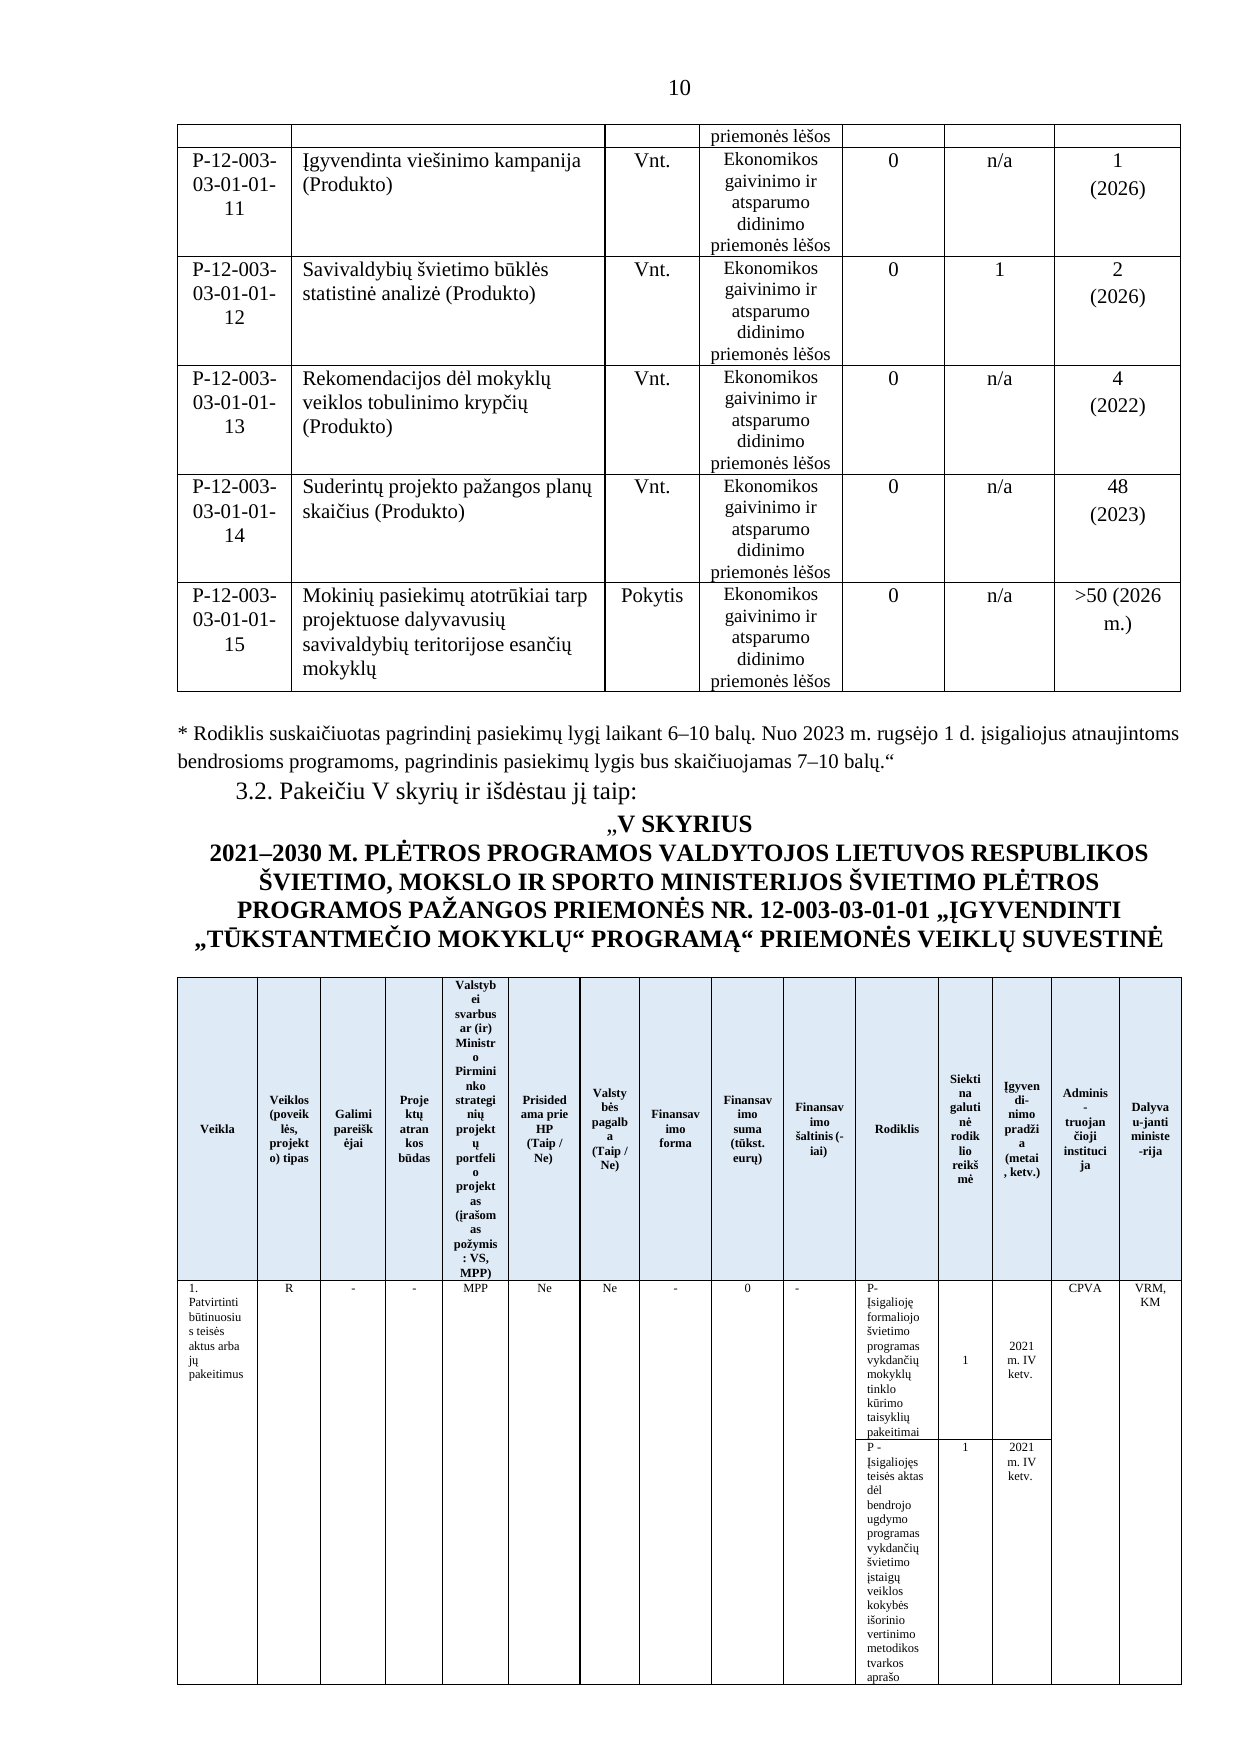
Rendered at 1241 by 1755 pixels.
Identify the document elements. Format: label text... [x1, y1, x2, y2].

table_cell Ekonomikos gaivinimo ir atsparumo didinimo priemonės lėšos [700, 475, 842, 582]
table_cell 2 (2026) [1055, 257, 1180, 364]
table_cell [292, 125, 604, 147]
table_cell Rekomendacijos dėl mokyklų veiklos tobulinimo krypčių (Produkto) [292, 366, 604, 473]
table_cell Vnt. [606, 475, 699, 582]
table_cell Įgyvendinta viešinimo kampanija (Produkto) [292, 148, 604, 256]
table_header Valstybės pagalba (Taip / Ne) [581, 978, 639, 1280]
table_cell VRM, KM [1120, 1281, 1181, 1684]
table_cell P-12-003-03-01-01-13 [178, 366, 291, 473]
table_cell P-12-003-03-01-01-15 [178, 583, 291, 691]
table_header Prisidedama prie HP (Taip / Ne) [509, 978, 579, 1280]
table_cell 1. Patvirtinti būtinuosius teisės aktus arba jų pakeitimus [178, 1281, 257, 1684]
table_header Siektina galutinė rodiklio reikšmė [939, 978, 992, 1280]
table_cell 0 [843, 148, 944, 256]
table_cell [178, 125, 291, 147]
table_cell 48 (2023) [1055, 475, 1180, 582]
table_header Valstybei svarbus ar (ir) Ministro Pirmininko strateginių projektų portfelio projektas (įrašomas požymis: VS, MPP) [443, 978, 508, 1280]
table_cell 0 [843, 257, 944, 364]
table_cell Ne [581, 1281, 639, 1684]
table_cell n/a [945, 583, 1054, 691]
table_cell P-12-003-03-01-01-11 [178, 148, 291, 256]
table_cell - [386, 1281, 442, 1684]
table_header Rodiklis [856, 978, 938, 1280]
table_cell P- Įsigalioję formaliojo švietimo programas vykdančių mokyklų tinklo kūrimo taisyklių pakeitimai [856, 1281, 938, 1439]
table_cell n/a [945, 148, 1054, 256]
table_cell - [784, 1281, 855, 1684]
table_cell - [640, 1281, 711, 1684]
table_cell Ekonomikos gaivinimo ir atsparumo didinimo priemonės lėšos [700, 366, 842, 473]
table_header Finansavimo suma (tūkst. eurų) [712, 978, 783, 1280]
text * Rodiklis suskaičiuotas pagrindinį pasiekimų lygį laikant 6–10 balų. Nuo 2023 m. rugsėjo 1 d. įsigaliojus atnaujintoms bendrosioms programoms, pagrindinis pasiekimų lygis bus skaičiuojamas 7–10 balų.“ [177, 721, 1181, 773]
table_cell P - Įsigaliojęs teisės aktas dėl bendrojo ugdymo programas vykdančių švietimo įstaigų veiklos kokybės išorinio vertinimo metodikos tvarkos aprašo [856, 1440, 938, 1684]
table_cell [606, 125, 699, 147]
table_cell CPVA [1052, 1281, 1119, 1684]
table_cell priemonės lėšos [700, 125, 842, 147]
table_cell Ne [509, 1281, 579, 1684]
table_cell [1055, 125, 1180, 147]
table_cell [843, 125, 944, 147]
table_cell 1 [945, 257, 1054, 364]
table_header Finansavimo šaltinis (-iai) [784, 978, 855, 1280]
table_header Adminis-truojančioji institucija [1052, 978, 1119, 1280]
table_cell [945, 125, 1054, 147]
text 3.2. Pakeičiu V skyrių ir išdėstau jį taip: [177, 776, 1181, 805]
table_cell Savivaldybių švietimo būklės statistinė analizė (Produkto) [292, 257, 604, 364]
table_cell Vnt. [606, 148, 699, 256]
table_cell Ekonomikos gaivinimo ir atsparumo didinimo priemonės lėšos [700, 257, 842, 364]
table_cell P-12-003-03-01-01-14 [178, 475, 291, 582]
table_cell Vnt. [606, 257, 699, 364]
table_cell Ekonomikos gaivinimo ir atsparumo didinimo priemonės lėšos [700, 148, 842, 256]
table_cell Suderintų projekto pažangos planų skaičius (Produkto) [292, 475, 604, 582]
table_header Projektų atrankos būdas [386, 978, 442, 1280]
table_cell >50 (2026 m.) [1055, 583, 1180, 691]
table_cell Pokytis [606, 583, 699, 691]
table_header Įgyvendi-nimo pradžia (metai, ketv.) [993, 978, 1051, 1280]
table_header Galimi pareiškėjai [321, 978, 385, 1280]
table_cell n/a [945, 366, 1054, 473]
table_cell Mokinių pasiekimų atotrūkiai tarp projektuose dalyvavusių savivaldybių teritorijose esančių mokyklų [292, 583, 604, 691]
table_cell 0 [843, 583, 944, 691]
table_cell - [321, 1281, 385, 1684]
text 2021–2030 M. PLĖTROS PROGRAMOS VALDYTOJOS LIETUVOS RESPUBLIKOS ŠVIETIMO, MOKSLO IR SPORTO MINISTERIJOS ŠVIETIMO PLĖTROS PROGRAMOS PAŽANGOS PRIEMONĖS NR. 12-003-03-01-01 „ĮGYVENDINTI „TŪKSTANTMEČIO MOKYKLŲ“ PROGRAMĄ“ PRIEMONĖS VEIKLŲ SUVESTINĖ [177, 838, 1181, 953]
table_header Finansavimo forma [640, 978, 711, 1280]
table_cell 0 [712, 1281, 783, 1684]
table_cell 2021 m. IV ketv. [993, 1440, 1051, 1684]
table_cell n/a [945, 475, 1054, 582]
table_cell MPP [443, 1281, 508, 1684]
table_cell R [258, 1281, 320, 1684]
table_cell 1 (2026) [1055, 148, 1180, 256]
table_cell Vnt. [606, 366, 699, 473]
table_header Dalyvau-janti ministe-rija [1120, 978, 1181, 1280]
text „V SKYRIUS [177, 809, 1181, 838]
table_header Veiklos (poveiklės, projekto) tipas [258, 978, 320, 1280]
table_cell 1 [939, 1440, 992, 1684]
table_cell P-12-003-03-01-01-12 [178, 257, 291, 364]
table_cell 4 (2022) [1055, 366, 1180, 473]
table_cell 1 [939, 1281, 992, 1439]
table_header Veikla [178, 978, 257, 1280]
table_cell 0 [843, 475, 944, 582]
table_cell Ekonomikos gaivinimo ir atsparumo didinimo priemonės lėšos [700, 583, 842, 691]
table_cell 2021 m. IV ketv. [993, 1281, 1051, 1439]
table_cell 0 [843, 366, 944, 473]
